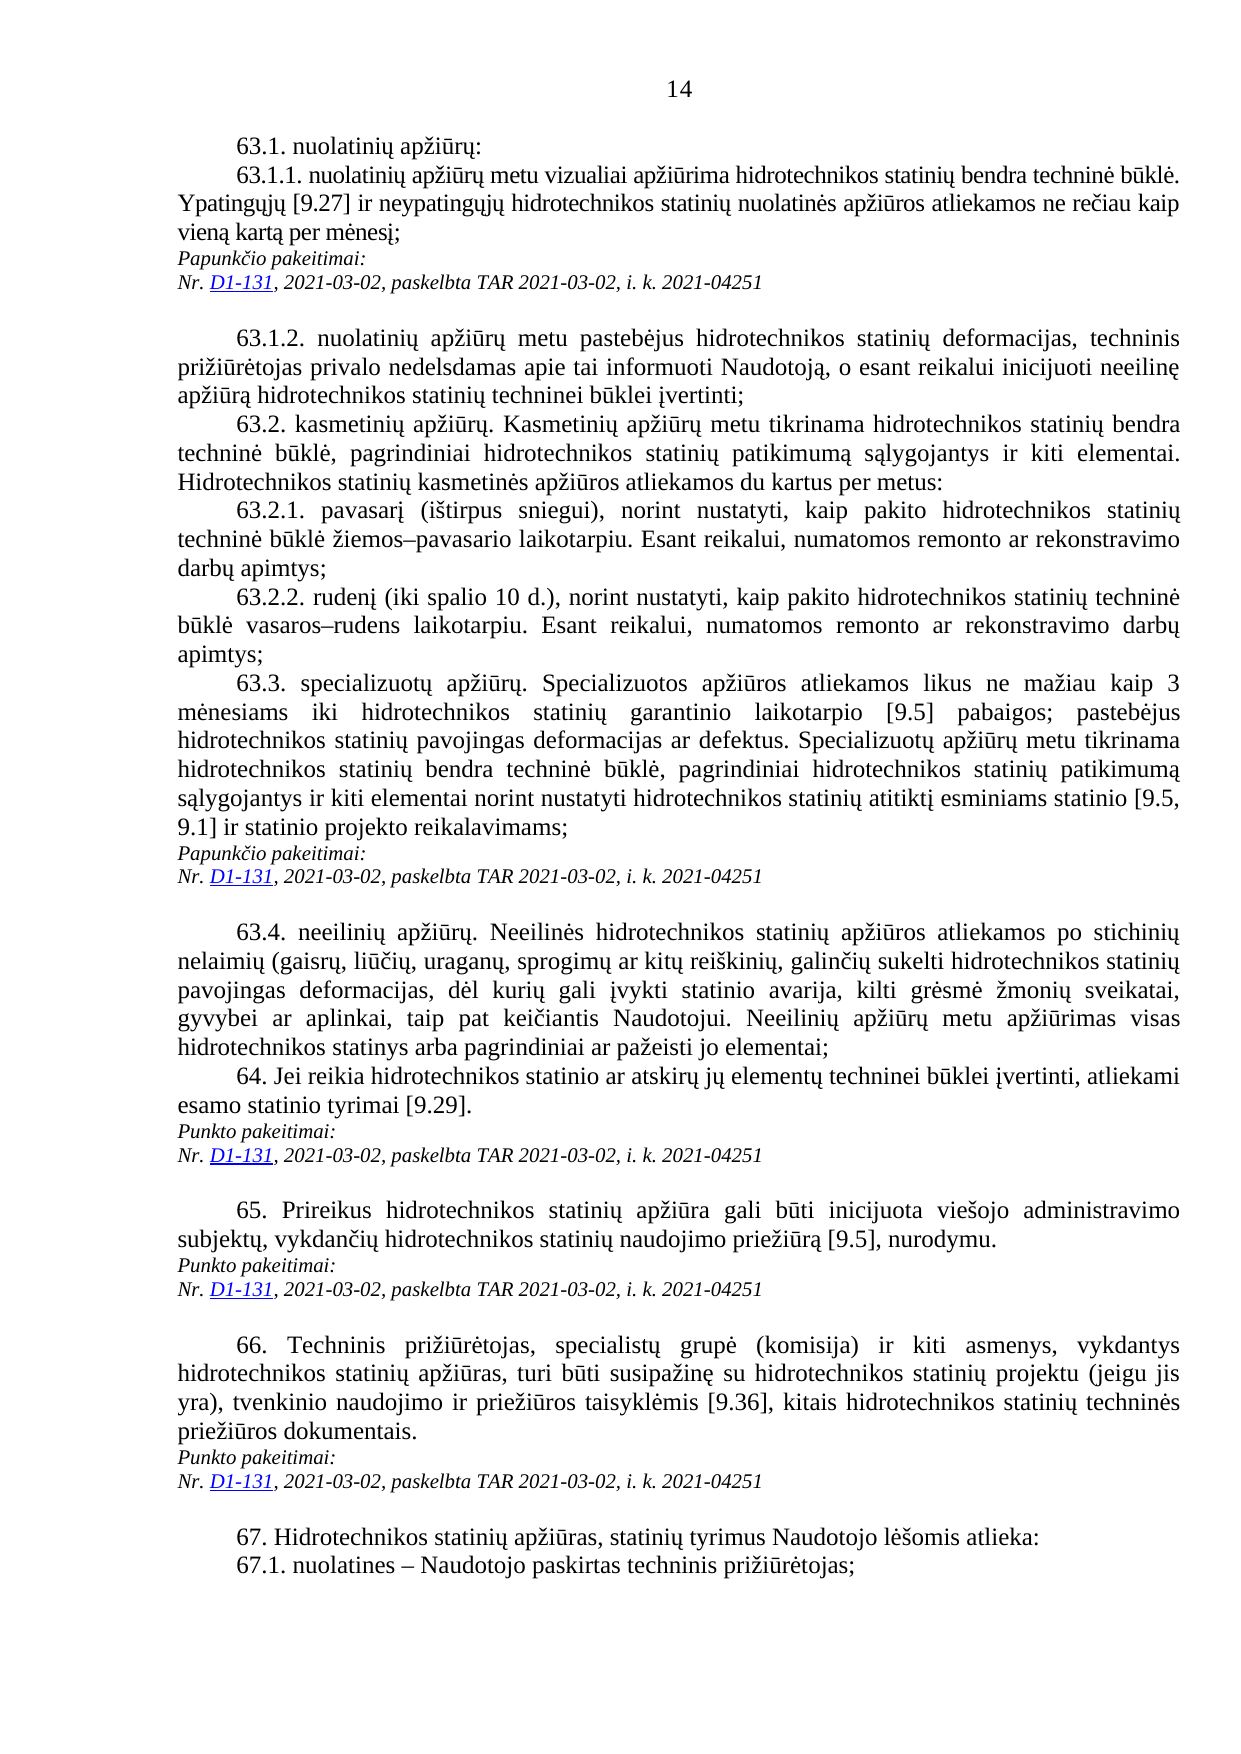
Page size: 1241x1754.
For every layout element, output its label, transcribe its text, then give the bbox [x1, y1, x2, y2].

text Punkto pakeitimai: [177, 1253, 1181, 1277]
text 63.4. neeilinių apžiūrų. Neeilinės hidrotechnikos statinių apžiūros atliekamos po stichinių nelaimių (gaisrų, liūčių, uraganų, sprogimų ar kitų reiškinių, galinčių sukelti hidrotechnikos statinių pavojingas deformacijas, dėl kurių gali įvykti statinio avarija, kilti grėsmė žmonių sveikatai, gyvybei ar aplinkai, taip pat keičiantis Naudotojui. Neeilinių apžiūrų metu apžiūrimas visas hidrotechnikos statinys arba pagrindiniai ar pažeisti jo elementai; [177, 917, 1181, 1061]
text Papunkčio pakeitimai: [177, 246, 1181, 270]
text Papunkčio pakeitimai: [177, 840, 1181, 864]
text 63.1. nuolatinių apžiūrų: [177, 131, 1181, 160]
text 63.3. specializuotų apžiūrų. Specializuotos apžiūros atliekamos likus ne mažiau kaip 3 mėnesiams iki hidrotechnikos statinių garantinio laikotarpio [9.5] pabaigos; pastebėjus hidrotechnikos statinių pavojingas deformacijas ar defektus. Specializuotų apžiūrų metu tikrinama hidrotechnikos statinių bendra techninė būklė, pagrindiniai hidrotechnikos statinių patikimumą sąlygojantys ir kiti elementai norint nustatyti hidrotechnikos statinių atitiktį esminiams statinio [9.5, 9.1] ir statinio projekto reikalavimams; [177, 668, 1181, 840]
text 63.1.2. nuolatinių apžiūrų metu pastebėjus hidrotechnikos statinių deformacijas, techninis prižiūrėtojas privalo nedelsdamas apie tai informuoti Naudotoją, o esant reikalui inicijuoti neeilinę apžiūrą hidrotechnikos statinių techninei būklei įvertinti; [177, 323, 1181, 409]
text Nr. D1-131, 2021-03-02, paskelbta TAR 2021-03-02, i. k. 2021-04251 [177, 1469, 1181, 1493]
text 63.2.1. pavasarį (ištirpus sniegui), norint nustatyti, kaip pakito hidrotechnikos statinių techninė būklė žiemos–pavasario laikotarpiu. Esant reikalui, numatomos remonto ar rekonstravimo darbų apimtys; [177, 495, 1181, 582]
text Nr. D1-131, 2021-03-02, paskelbta TAR 2021-03-02, i. k. 2021-04251 [177, 1277, 1181, 1301]
text 66. Techninis prižiūrėtojas, specialistų grupė (komisija) ir kiti asmenys, vykdantys hidrotechnikos statinių apžiūras, turi būti susipažinę su hidrotechnikos statinių projektu (jeigu jis yra), tvenkinio naudojimo ir priežiūros taisyklėmis [9.36], kitais hidrotechnikos statinių techninės priežiūros dokumentais. [177, 1330, 1181, 1445]
text 64. Jei reikia hidrotechnikos statinio ar atskirų jų elementų techninei būklei įvertinti, atliekami esamo statinio tyrimai [9.29]. [177, 1061, 1181, 1118]
text 63.2.2. rudenį (iki spalio 10 d.), norint nustatyti, kaip pakito hidrotechnikos statinių techninė būklė vasaros–rudens laikotarpiu. Esant reikalui, numatomos remonto ar rekonstravimo darbų apimtys; [177, 582, 1181, 668]
text 67. Hidrotechnikos statinių apžiūras, statinių tyrimus Naudotojo lėšomis atlieka: [177, 1522, 1181, 1550]
text 63.2. kasmetinių apžiūrų. Kasmetinių apžiūrų metu tikrinama hidrotechnikos statinių bendra techninė būklė, pagrindiniai hidrotechnikos statinių patikimumą sąlygojantys ir kiti elementai. Hidrotechnikos statinių kasmetinės apžiūros atliekamos du kartus per metus: [177, 409, 1181, 495]
text Punkto pakeitimai: [177, 1445, 1181, 1469]
text Punkto pakeitimai: [177, 1118, 1181, 1143]
text 67.1. nuolatines – Naudotojo paskirtas techninis prižiūrėtojas; [177, 1550, 1181, 1579]
text Nr. D1-131, 2021-03-02, paskelbta TAR 2021-03-02, i. k. 2021-04251 [177, 270, 1181, 294]
text Nr. D1-131, 2021-03-02, paskelbta TAR 2021-03-02, i. k. 2021-04251 [177, 864, 1181, 888]
text 65. Prireikus hidrotechnikos statinių apžiūra gali būti inicijuota viešojo administravimo subjektų, vykdančių hidrotechnikos statinių naudojimo priežiūrą [9.5], nurodymu. [177, 1195, 1181, 1253]
text Nr. D1-131, 2021-03-02, paskelbta TAR 2021-03-02, i. k. 2021-04251 [177, 1143, 1181, 1167]
text 63.1.1. nuolatinių apžiūrų metu vizualiai apžiūrima hidrotechnikos statinių bendra techninė būklė. Ypatingųjų [9.27] ir neypatingųjų hidrotechnikos statinių nuolatinės apžiūros atliekamos ne rečiau kaip vieną kartą per mėnesį; [177, 160, 1181, 246]
